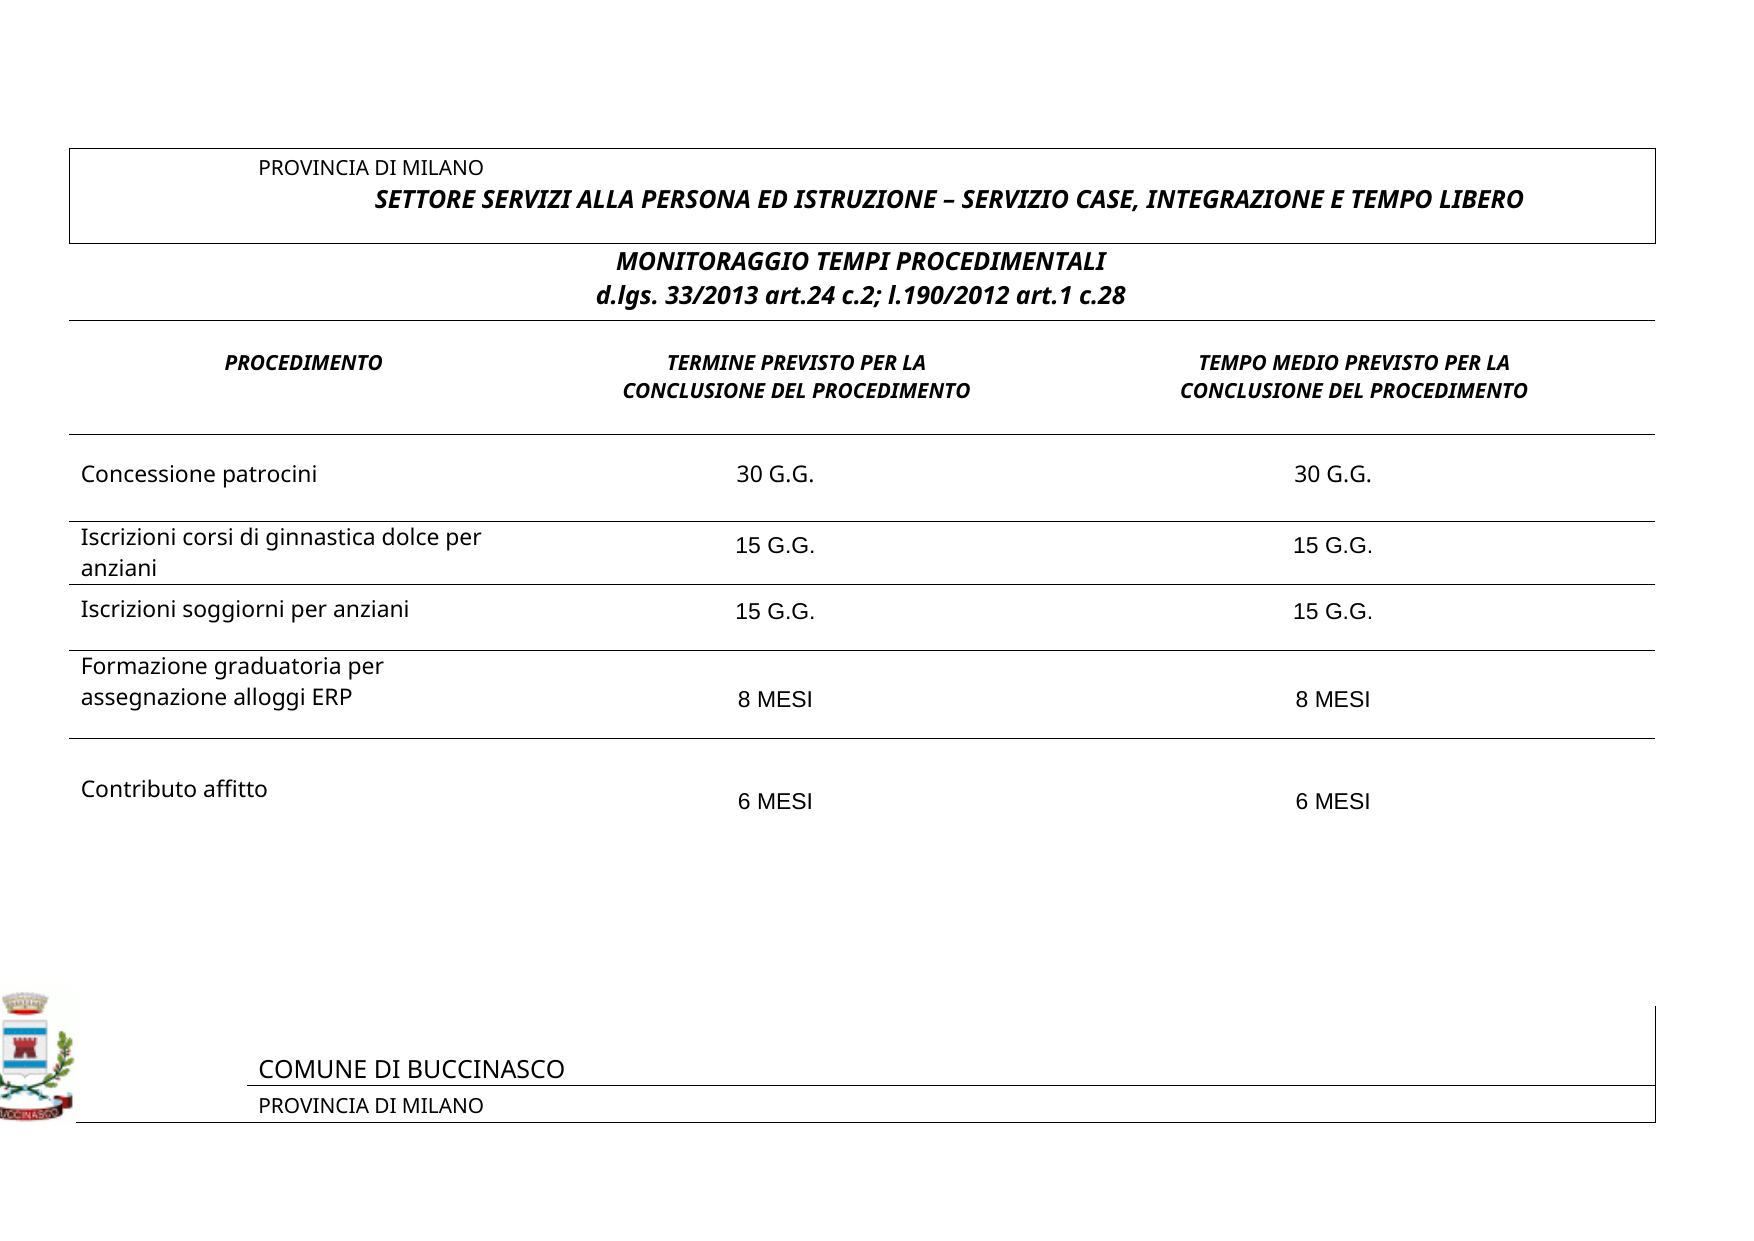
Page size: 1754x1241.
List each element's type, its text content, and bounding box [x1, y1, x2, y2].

table_cell Concessione patrocini [69, 435, 540, 521]
table_cell Iscrizioni soggiorni per anziani [69, 585, 540, 650]
table_cell TERMINE PREVISTO PER LA CONCLUSIONE DEL PROCEDIMENTO [540, 321, 1011, 433]
table_header COMUNE DI BUCCINASCO [247, 1006, 1655, 1085]
table_cell Formazione graduatoria per assegnazione alloggi ERP [69, 651, 540, 738]
table_cell 8 MESI [540, 651, 1011, 738]
table_cell PROVINCIA DI MILANO [247, 1086, 1655, 1122]
table_cell 15 G.G. [540, 585, 1011, 650]
table_cell 30 G.G. [540, 435, 1011, 521]
table_cell 15 G.G. [1011, 585, 1655, 650]
table_cell 8 MESI [1011, 651, 1655, 738]
table_cell 15 G.G. [540, 522, 1011, 583]
table_cell MONITORAGGIO TEMPI PROCEDIMENTALI d.lgs. 33/2013 art.24 c.2; l.190/2012 art.1 c.28 [69, 244, 1655, 319]
table_header [76, 1006, 247, 1122]
table_header [70, 149, 247, 243]
table_cell PROVINCIA DI MILANO SETTORE SERVIZI ALLA PERSONA ED ISTRUZIONE – SERVIZIO CASE, INTEGRAZIONE E TEMPO LIBERO [247, 149, 1655, 243]
table_cell 6 MESI [540, 739, 1011, 840]
table_cell 6 MESI [1011, 739, 1655, 840]
table_cell 30 G.G. [1011, 435, 1655, 521]
picture [0, 988, 76, 1125]
table_cell Iscrizioni corsi di ginnastica dolce per anziani [69, 522, 540, 583]
table_cell Contributo affitto [69, 739, 540, 840]
table_cell 15 G.G. [1011, 522, 1655, 583]
table_cell TEMPO MEDIO PREVISTO PER LA CONCLUSIONE DEL PROCEDIMENTO [1011, 321, 1655, 433]
table_cell PROCEDIMENTO [69, 321, 540, 433]
